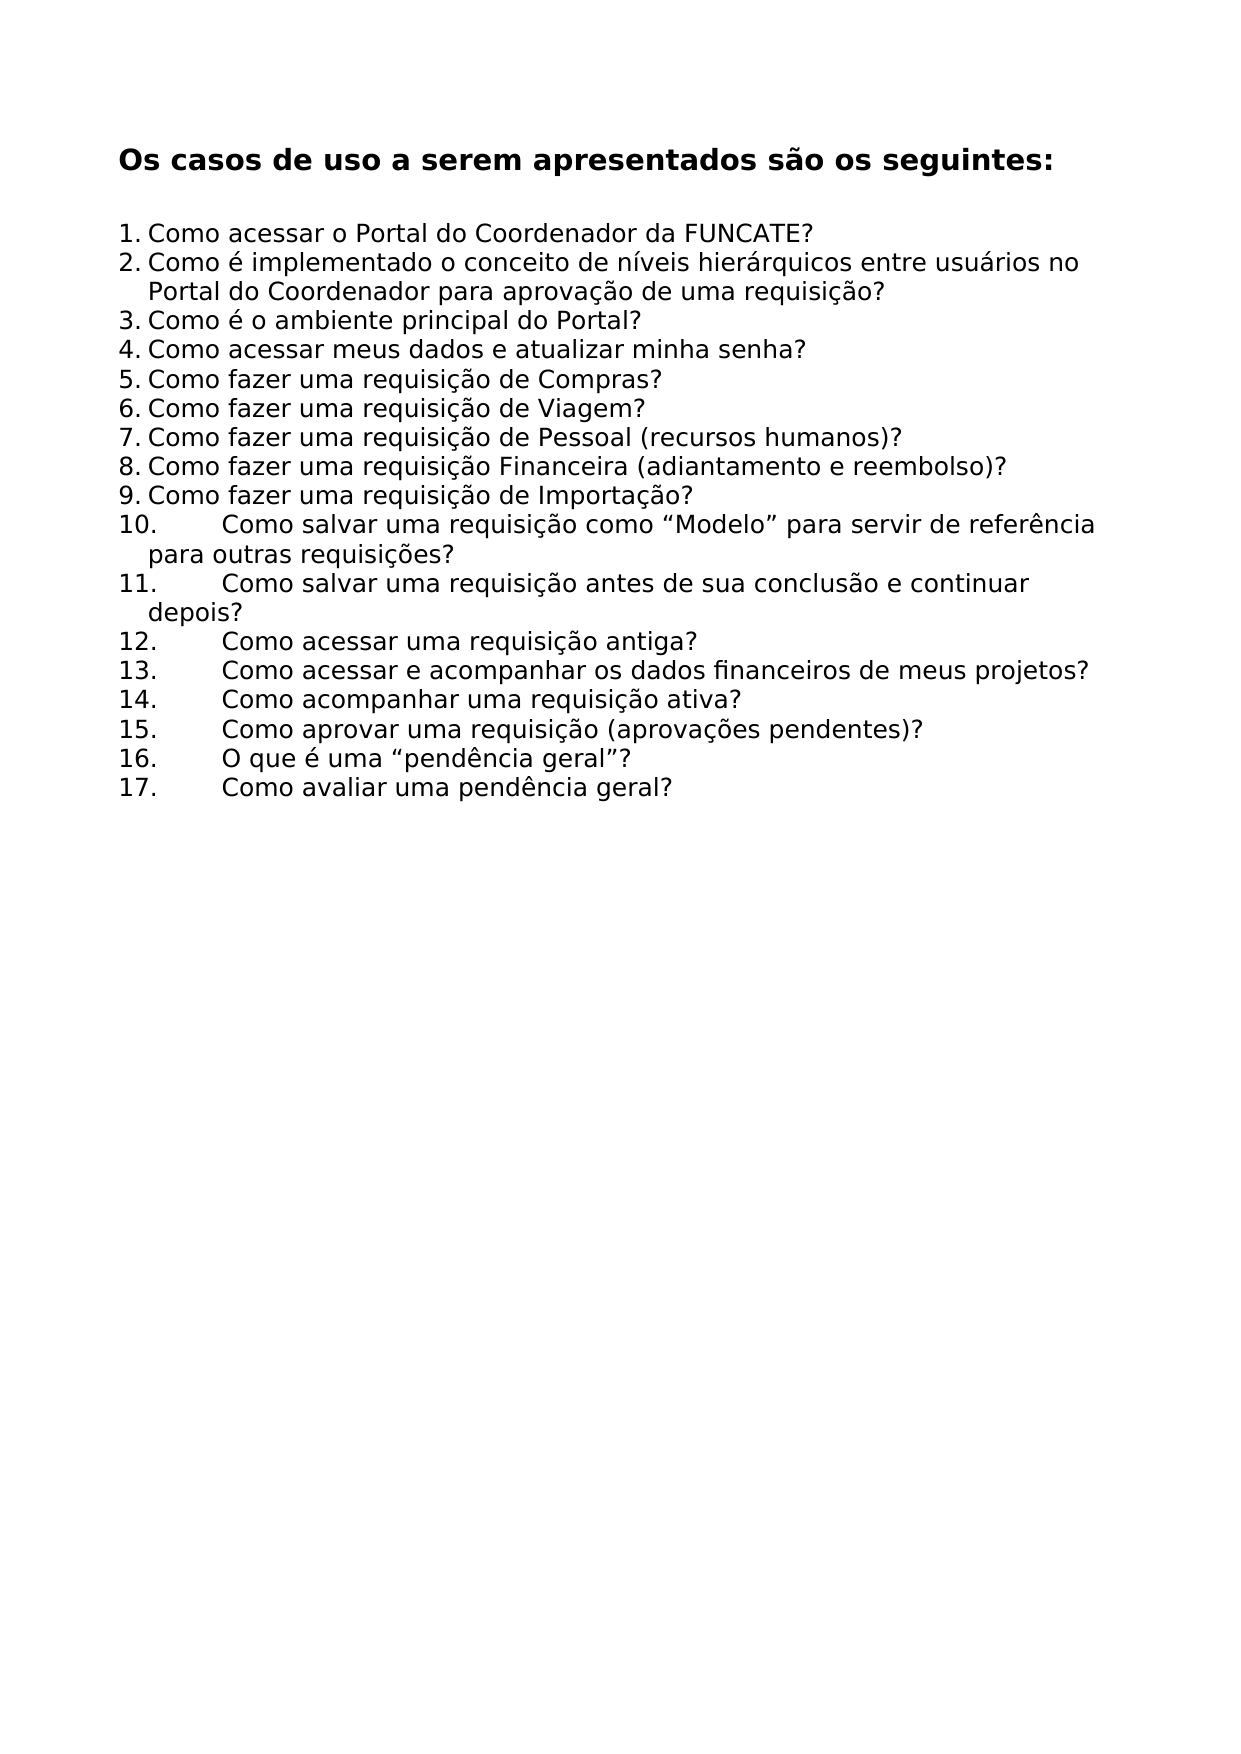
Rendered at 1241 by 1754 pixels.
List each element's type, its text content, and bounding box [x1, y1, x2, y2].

list Como acessar o Portal do Coordenador da FUNCATE? [118, 219, 1122, 248]
subtitle Os casos de uso a serem apresentados são os seguintes: [118, 143, 1122, 177]
list O que é uma “pendência geral”? [118, 744, 1122, 773]
list Como acessar e acompanhar os dados financeiros de meus projetos? [118, 657, 1122, 686]
list Como acessar uma requisição antiga? [118, 627, 1122, 657]
list Como salvar uma requisição como “Modelo” para servir de referência para outras requisições? [118, 511, 1122, 569]
list Como é implementado o conceito de níveis hierárquicos entre usuários no Portal do Coordenador para aprovação de uma requisição? [118, 248, 1122, 307]
list Como acompanhar uma requisição ativa? [118, 686, 1122, 715]
list Como é o ambiente principal do Portal? [118, 307, 1122, 336]
list Como fazer uma requisição Financeira (adiantamento e reembolso)? [118, 452, 1122, 482]
list Como salvar uma requisição antes de sua conclusão e continuar depois? [118, 569, 1122, 627]
list Como acessar meus dados e atualizar minha senha? [118, 336, 1122, 365]
list Como fazer uma requisição de Viagem? [118, 394, 1122, 423]
list Como fazer uma requisição de Compras? [118, 365, 1122, 394]
list Como fazer uma requisição de Importação? [118, 482, 1122, 511]
list Como aprovar uma requisição (aprovações pendentes)? [118, 715, 1122, 744]
list Como fazer uma requisição de Pessoal (recursos humanos)? [118, 423, 1122, 452]
list Como avaliar uma pendência geral? [118, 773, 1122, 802]
